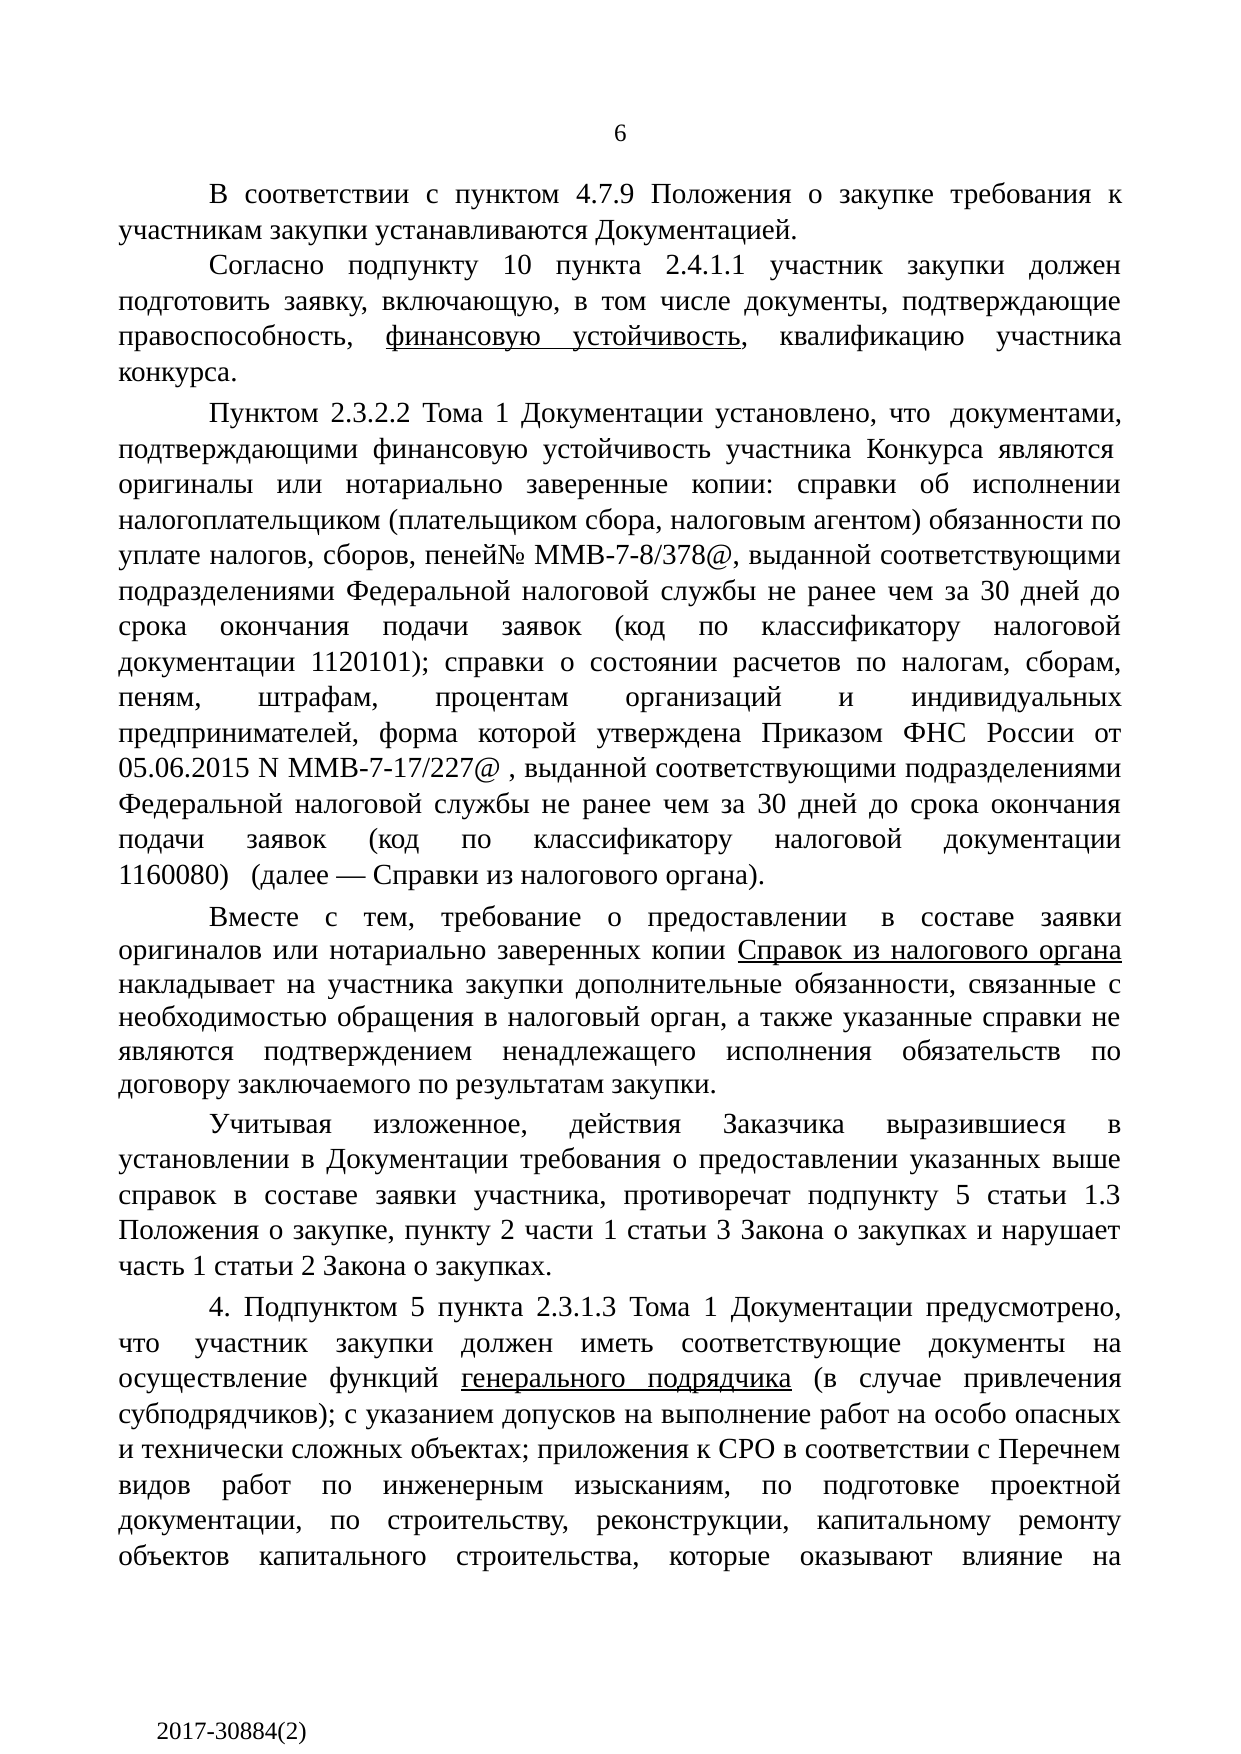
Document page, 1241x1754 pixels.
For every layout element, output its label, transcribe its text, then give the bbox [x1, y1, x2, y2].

text Пунктом 2.3.2.2 Тома 1 Документации установлено, что документами, подтверждающими финансовую устойчивость участника Конкурса являются оригиналы или нотариально заверенные копии: справки об исполнении налогоплательщиком (плательщиком сбора, налоговым агентом) обязанности по уплате налогов, сборов, пеней№ ММВ-7-8/378@, выданной соответствующими подразделениями Федеральной налоговой службы не ранее чем за 30 дней до срока окончания подачи заявок (код по классификатору налоговой документации 1120101); справки о состоянии расчетов по налогам, сборам, пеням, штрафам, процентам организаций и индивидуальных предпринимателей, форма которой утверждена Приказом ФНС России от 05.06.2015 N ММВ-7-17/227@ , выданной соответствующими подразделениями Федеральной налоговой службы не ранее чем за 30 дней до срока окончания подачи заявок (код по классификатору налоговой документации 1160080) (далее — Справки из налогового органа). [118, 395, 1122, 891]
text Согласно подпункту 10 пункта 2.4.1.1 участник закупки должен подготовить заявку, включающую, в том числе документы, подтверждающие правоспособность, финансовую устойчивость, квалификацию участника конкурса. [118, 247, 1122, 387]
text 4. Подпунктом 5 пункта 2.3.1.3 Тома 1 Документации предусмотрено, что участник закупки должен иметь соответствующие документы на осуществление функций генерального подрядчика (в случае привлечения субподрядчиков); с указанием допусков на выполнение работ на особо опасных и технически сложных объектах; приложения к СРО в соответствии с Перечнем видов работ по инженерным изысканиям, по подготовке проектной документации, по строительству, реконструкции, капитальному ремонту объектов капитального строительства, которые оказывают влияние на [118, 1289, 1122, 1572]
text В соответствии с пунктом 4.7.9 Положения о закупке требования к участникам закупки устанавливаются Документацией. [118, 176, 1122, 245]
text Учитывая изложенное, действия Заказчика выразившиеся в установлении в Документации требования о предоставлении указанных выше справок в составе заявки участника, противоречат подпункту 5 статьи 1.3 Положения о закупке, пункту 2 части 1 статьи 3 Закона о закупках и нарушает часть 1 статьи 2 Закона о закупках. [118, 1106, 1122, 1281]
text Вместе с тем, требование о предоставлении в составе заявки оригиналов или нотариально заверенных копии Справок из налогового органа накладывает на участника закупки дополнительные обязанности, связанные с необходимостью обращения в налоговый орган, а также указанные справки не являются подтверждением ненадлежащего исполнения обязательств по договору заключаемого по результатам закупки. [118, 899, 1122, 1100]
